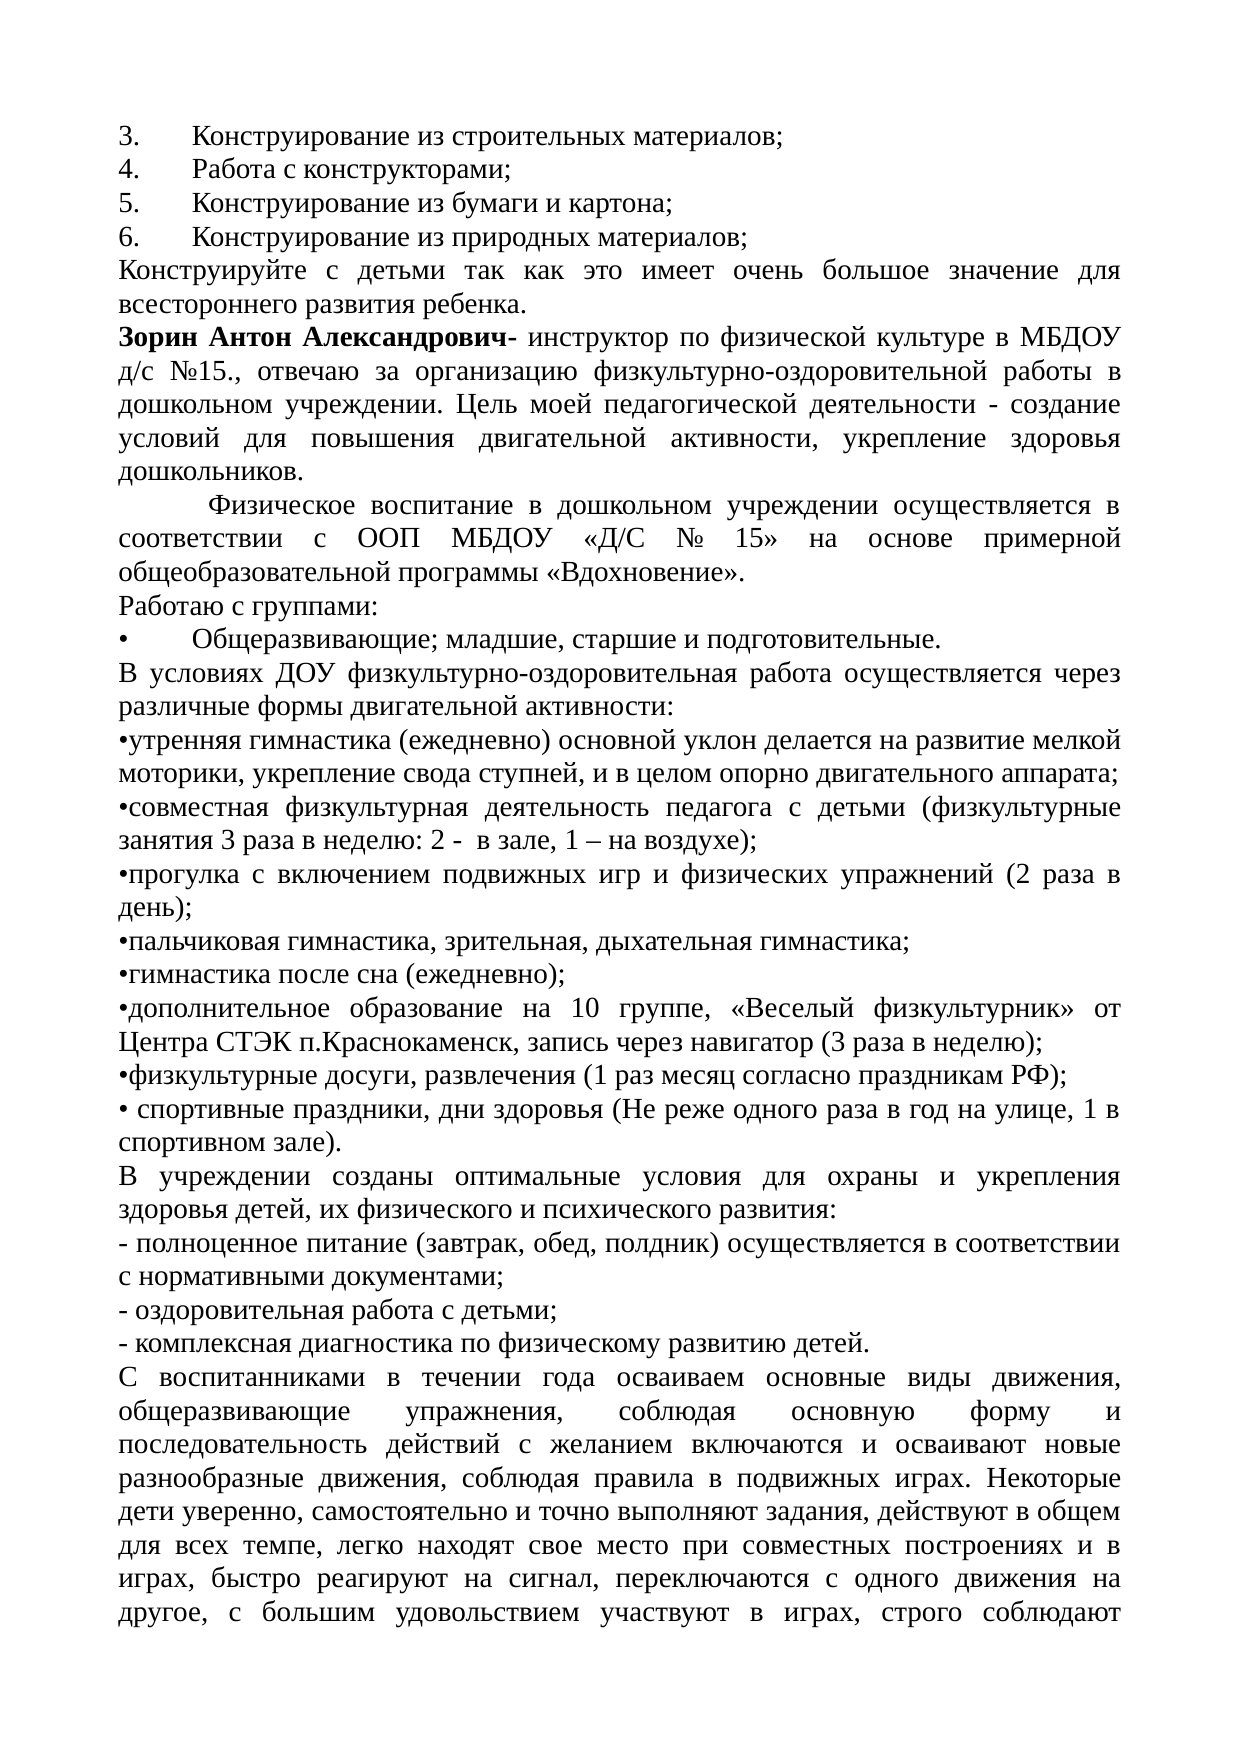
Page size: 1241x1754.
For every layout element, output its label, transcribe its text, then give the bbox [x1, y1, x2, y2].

text •пальчиковая гимнастика, зрительная, дыхательная гимнастика; [118, 923, 1122, 957]
text 6. Конструирование из природных материалов; [118, 219, 1122, 252]
text С воспитанниками в течении года осваиваем основные виды движения, общеразвивающие упражнения, соблюдая основную форму и последовательность действий с желанием включаются и осваивают новые разнообразные движения, соблюдая правила в подвижных играх. Некоторые дети уверенно, самостоятельно и точно выполняют задания, действуют в общем для всех темпе, легко находят свое место при совместных построениях и в играх, быстро реагируют на сигнал, переключаются с одного движения на другое, с большим удовольствием участвуют в играх, строго соблюдают [118, 1359, 1122, 1627]
text •прогулка с включением подвижных игр и физических упражнений (2 раза в день); [118, 856, 1122, 923]
text •гимнастика после сна (ежедневно); [118, 957, 1122, 990]
text 3. Конструирование из строительных материалов; [118, 118, 1122, 152]
text •дополнительное образование на 10 группе, «Веселый физкультурник» от Центра СТЭК п.Краснокаменск, запись через навигатор (3 раза в неделю); [118, 990, 1122, 1057]
text Зорин Антон Александрович- инструктор по физической культуре в МБДОУ д/с №15., отвечаю за организацию физкультурно-оздоровительной работы в дошкольном учреждении. Цель моей педагогической деятельности - создание условий для повышения двигательной активности, укрепление здоровья дошкольников. [118, 319, 1122, 487]
text 5. Конструирование из бумаги и картона; [118, 185, 1122, 219]
text • спортивные праздники, дни здоровья (Не реже одного раза в год на улице, 1 в спортивном зале). [118, 1091, 1122, 1158]
text Физическое воспитание в дошкольном учреждении осуществляется в соответствии с ООП МБДОУ «Д/С № 15» на основе примерной общеобразовательной программы «Вдохновение». [118, 487, 1122, 588]
text - полноценное питание (завтрак, обед, полдник) осуществляется в соответствии с нормативными документами; [118, 1225, 1122, 1292]
text 4. Работа с конструкторами; [118, 152, 1122, 185]
text Работаю с группами: [118, 588, 1122, 621]
text - комплексная диагностика по физическому развитию детей. [118, 1326, 1122, 1359]
text В учреждении созданы оптимальные условия для охраны и укрепления здоровья детей, их физического и психического развития: [118, 1158, 1122, 1225]
text •физкультурные досуги, развлечения (1 раз месяц согласно праздникам РФ); [118, 1057, 1122, 1091]
text Конструируйте с детьми так как это имеет очень большое значение для всестороннего развития ребенка. [118, 252, 1122, 319]
text •утренняя гимнастика (ежедневно) основной уклон делается на развитие мелкой моторики, укрепление свода ступней, и в целом опорно двигательного аппарата; [118, 722, 1122, 789]
text •совместная физкультурная деятельность педагога с детьми (физкультурные занятия 3 раза в неделю: 2 - в зале, 1 – на воздухе); [118, 789, 1122, 856]
text - оздоровительная работа с детьми; [118, 1292, 1122, 1326]
text В условиях ДОУ физкультурно-оздоровительная работа осуществляется через различные формы двигательной активности: [118, 655, 1122, 722]
text • Общеразвивающие; младшие, старшие и подготовительные. [118, 621, 1122, 655]
